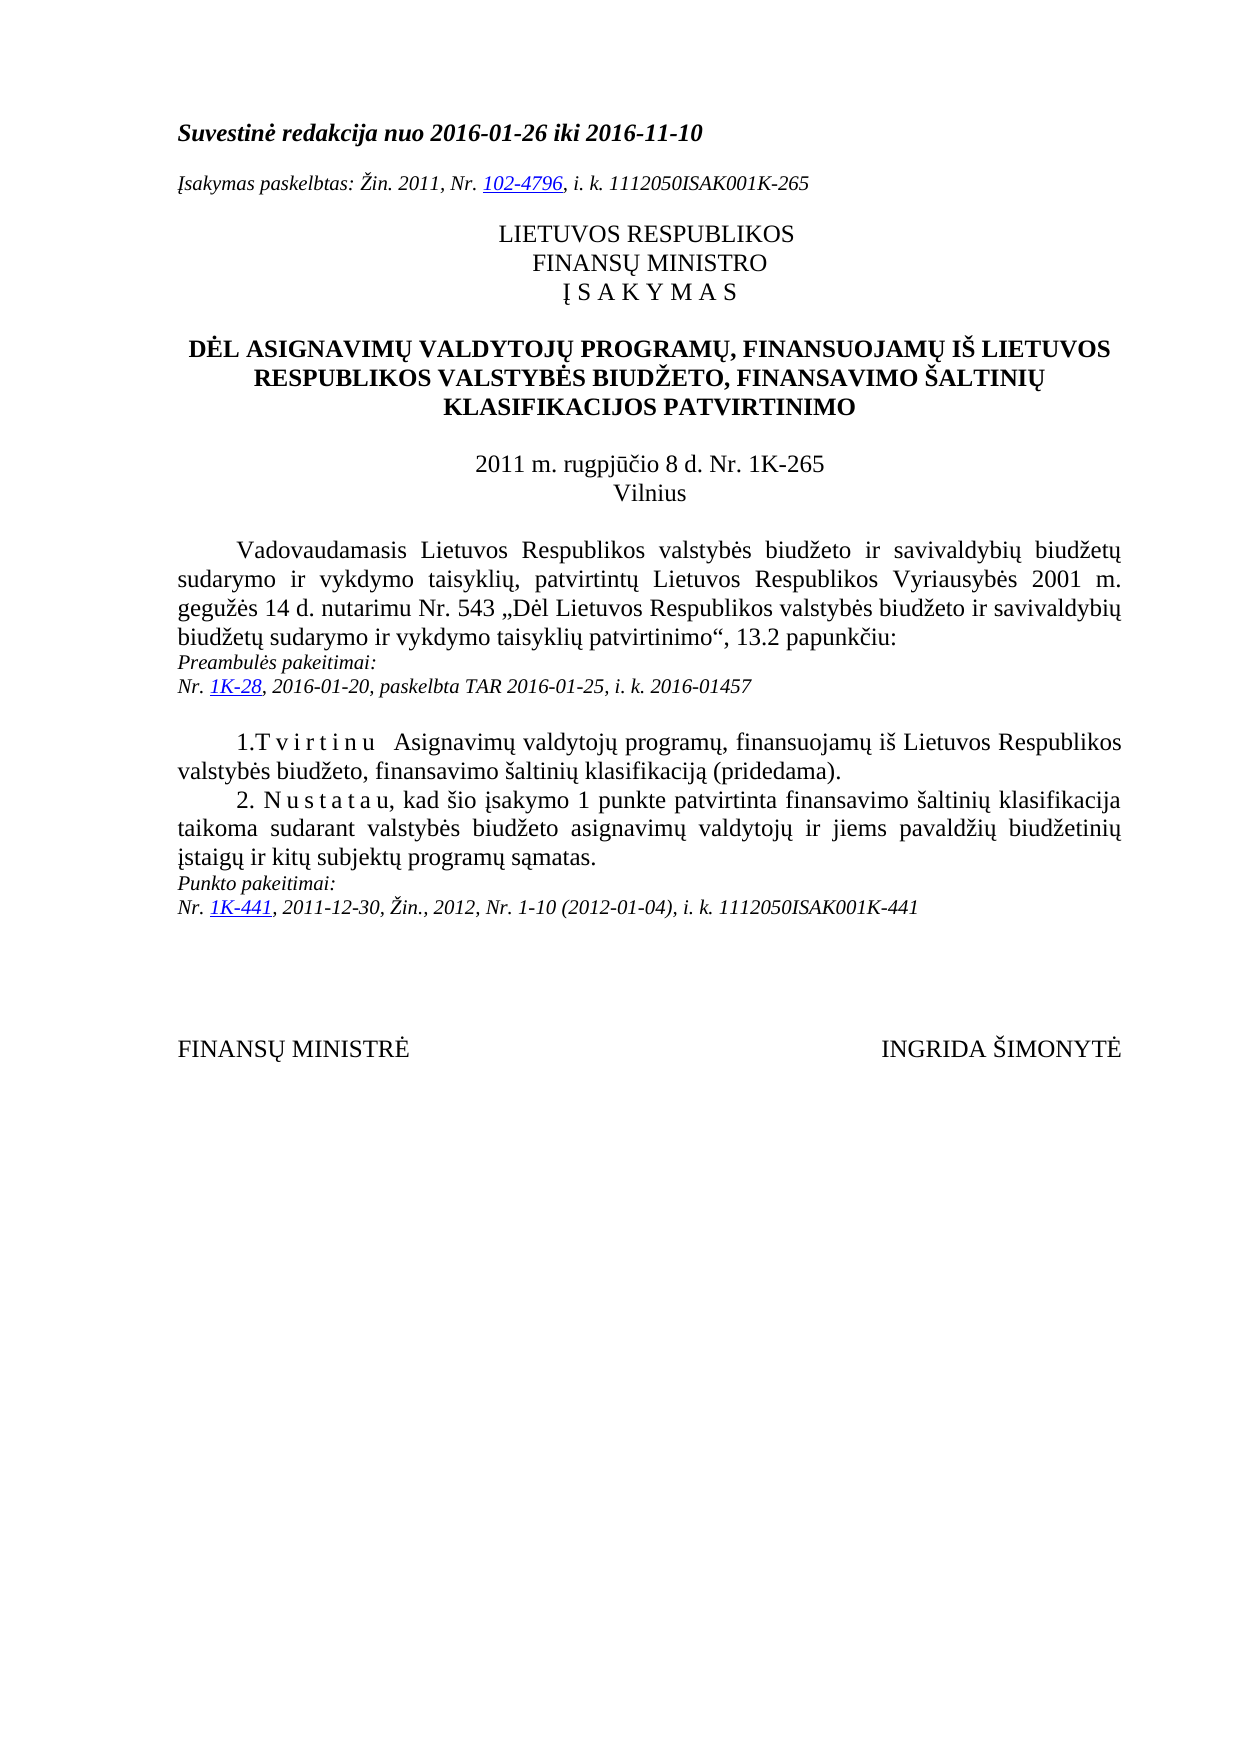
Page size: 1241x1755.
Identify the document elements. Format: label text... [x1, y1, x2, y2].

text Į S A K Y M A S [177, 277, 1122, 305]
text Nr. 1K-441, 2011-12-30, Žin., 2012, Nr. 1-10 (2012-01-04), i. k. 1112050ISAK001K-441 [177, 895, 1122, 919]
text Nr. 1K-28, 2016-01-20, paskelbta TAR 2016-01-25, i. k. 2016-01457 [177, 674, 1122, 698]
text Įsakymas paskelbtas: Žin. 2011, Nr. 102-4796, i. k. 1112050ISAK001K-265 [177, 171, 1122, 195]
text LIETUVOS RESPUBLIKOS [177, 219, 1122, 248]
text 1.Tvirtinu Asignavimų valdytojų programų, finansuojamų iš Lietuvos Respublikos valstybės biudžeto, finansavimo šaltinių klasifikaciją (pridedama). [177, 727, 1122, 785]
text 2011 m. rugpjūčio 8 d. Nr. 1K-265 [177, 449, 1122, 478]
text FINANSŲ MINISTRĖ INGRIDA ŠIMONYTĖ [177, 1034, 1122, 1063]
text Punkto pakeitimai: [177, 871, 1122, 895]
text FINANSŲ MINISTRO [177, 248, 1122, 277]
text Preambulės pakeitimai: [177, 650, 1122, 674]
text Suvestinė redakcija nuo 2016-01-26 iki 2016-11-10 [177, 118, 1122, 147]
text Vilnius [177, 478, 1122, 507]
text DĖL ASIGNAVIMŲ VALDYTOJŲ PROGRAMŲ, FINANSUOJAMŲ IŠ LIETUVOS RESPUBLIKOS VALSTYBĖS BIUDŽETO, FINANSAVIMO ŠALTINIŲ KLASIFIKACIJOS PATVIRTINIMO [177, 334, 1122, 420]
text Vadovaudamasis Lietuvos Respublikos valstybės biudžeto ir savivaldybių biudžetų sudarymo ir vykdymo taisyklių, patvirtintų Lietuvos Respublikos Vyriausybės 2001 m. gegužės 14 d. nutarimu Nr. 543 „Dėl Lietuvos Respublikos valstybės biudžeto ir savivaldybių biudžetų sudarymo ir vykdymo taisyklių patvirtinimo“, 13.2 papunkčiu: [177, 535, 1122, 650]
text 2. Nustatau, kad šio įsakymo 1 punkte patvirtinta finansavimo šaltinių klasifikacija taikoma sudarant valstybės biudžeto asignavimų valdytojų ir jiems pavaldžių biudžetinių įstaigų ir kitų subjektų programų sąmatas. [177, 785, 1122, 871]
